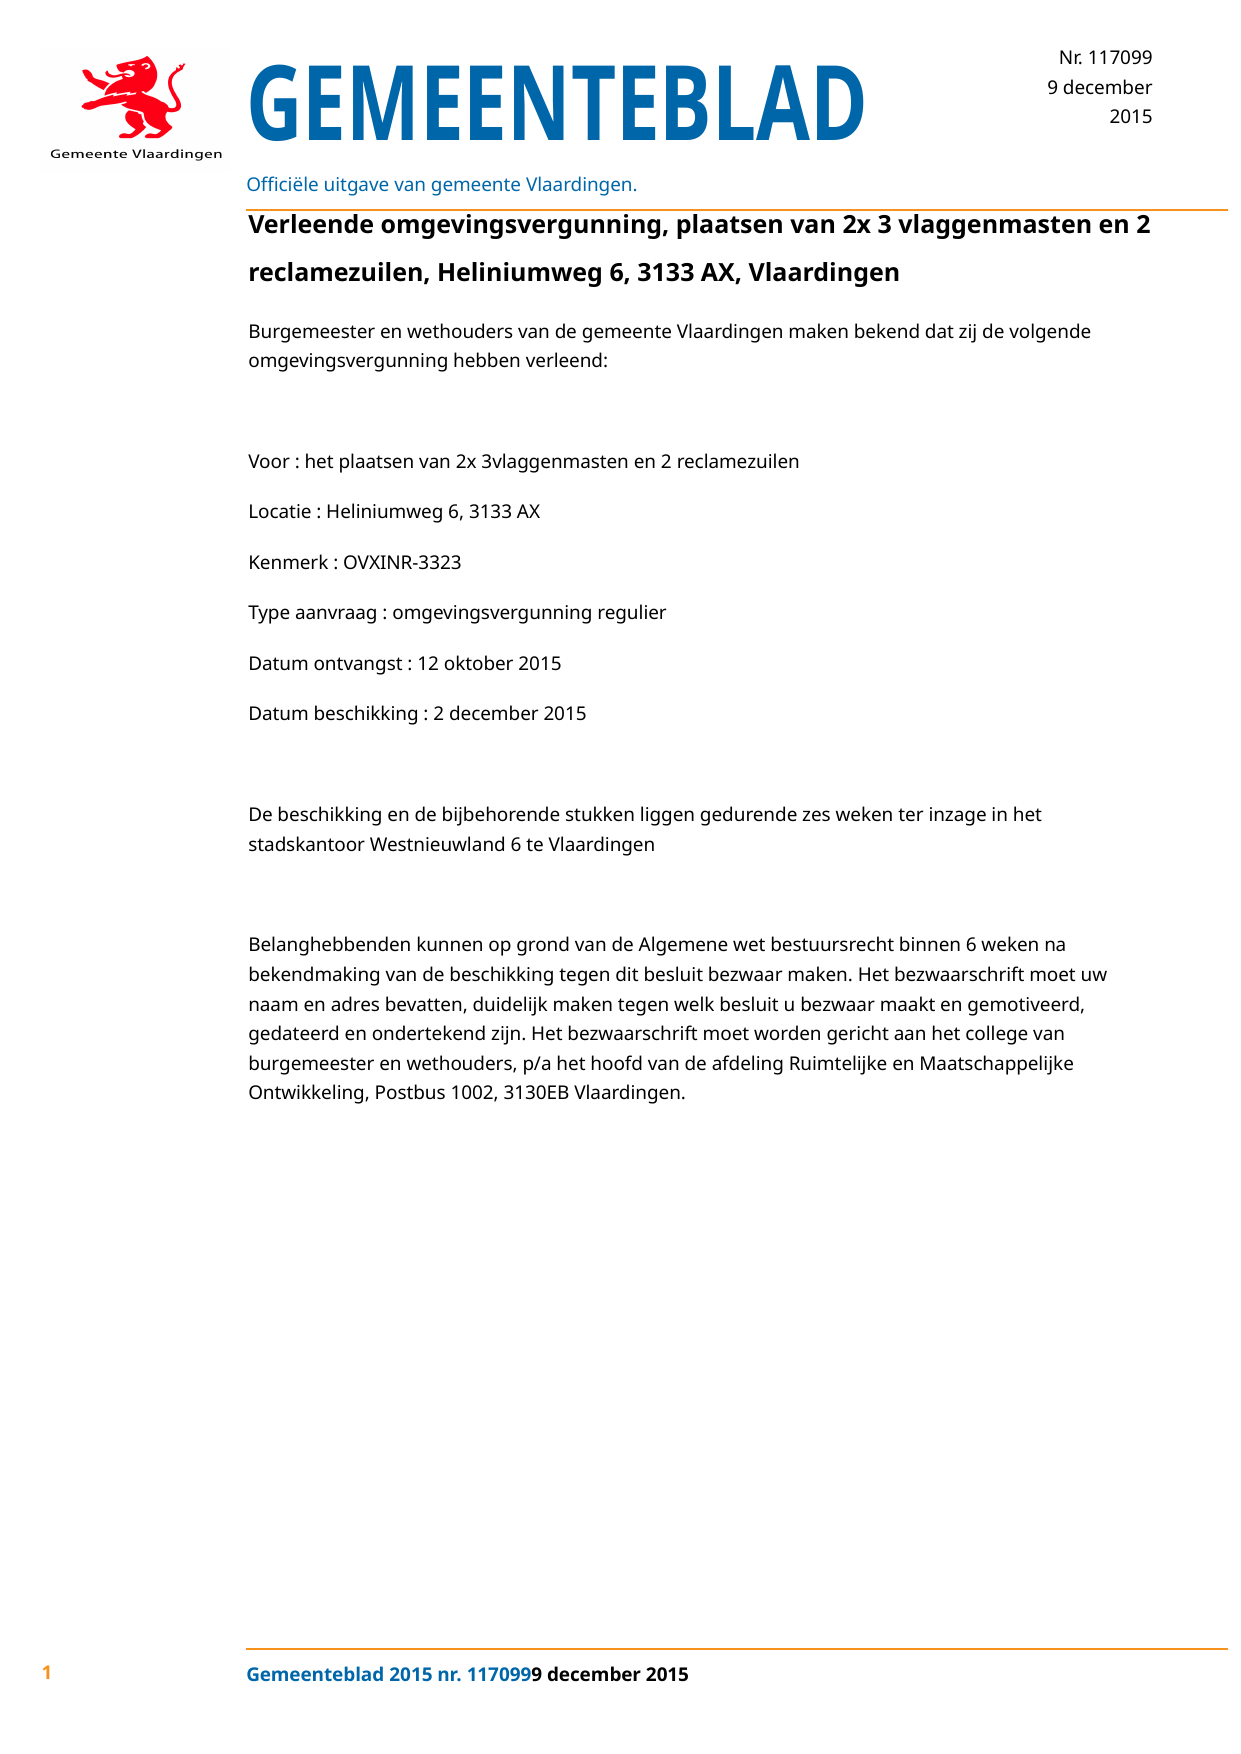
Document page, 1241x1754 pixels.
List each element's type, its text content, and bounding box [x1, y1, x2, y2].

text Burgemeester en wethouders van de gemeente Vlaardingen maken bekend dat zij de volgende omgevingsvergunning hebben verleend: [248, 318, 1152, 373]
text De beschikking en de bijbehorende stukken liggen gedurende zes weken ter inzage in het stadskantoor Westnieuwland 6 te Vlaardingen [248, 801, 1152, 857]
text Type aanvraag : omgevingsvergunning regulier [248, 599, 1152, 625]
text Voor : het plaatsen van 2x 3vlaggenmasten en 2 reclamezuilen [248, 448, 1152, 474]
text Locatie : Heliniumweg 6, 3133 AX [248, 499, 1152, 524]
picture [41, 47, 231, 172]
text Verleende omgevingsvergunning, plaatsen van 2x 3 vlaggenmasten en 2 reclamezuilen, Heliniumweg 6, 3133 AX, Vlaardingen [248, 211, 1152, 288]
text Datum beschikking : 2 december 2015 [248, 700, 1152, 726]
text Kenmerk : OVXINR-3323 [248, 549, 1152, 575]
text Belanghebbenden kunnen op grond van de Algemene wet bestuursrecht binnen 6 weken na bekendmaking van de beschikking tegen dit besluit bezwaar maken. Het bezwaarschrift moet uw naam en adres bevatten, duidelijk maken tegen welk besluit u bezwaar maakt en gemotiveerd, gedateerd en ondertekend zijn. Het bezwaarschrift moet worden gericht aan het college van burgemeester en wethouders, p/a het hoofd van de afdeling Ruimtelijke en Maatschappelijke Ontwikkeling, Postbus 1002, 3130EB Vlaardingen. [248, 932, 1152, 1105]
text Datum ontvangst : 12 oktober 2015 [248, 650, 1152, 676]
